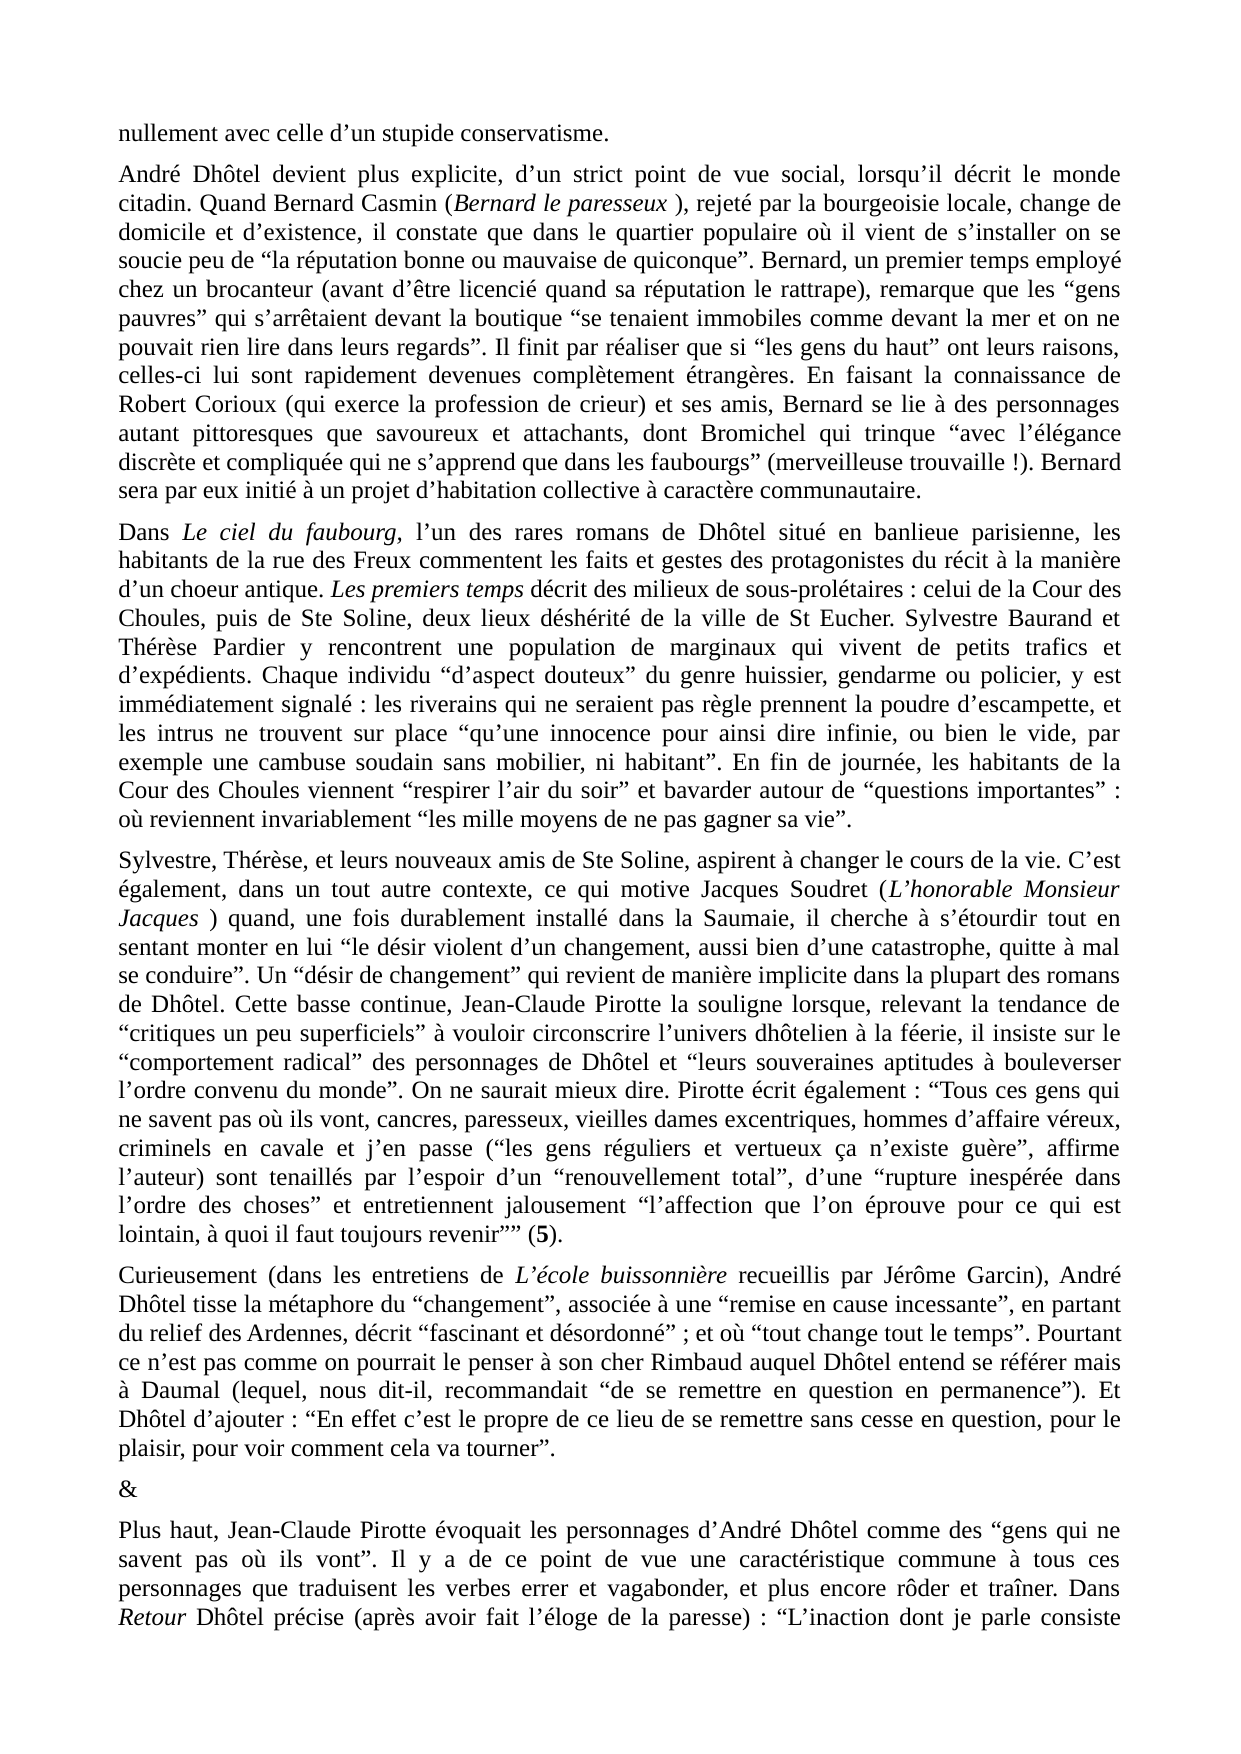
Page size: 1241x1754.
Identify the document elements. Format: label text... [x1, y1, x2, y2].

text nullement avec celle d’un stupide conservatisme. [118, 118, 1122, 147]
text & [118, 1474, 1122, 1503]
text Plus haut, Jean-Claude Pirotte évoquait les personnages d’André Dhôtel comme des “gens qui ne savent pas où ils vont”. Il y a de ce point de vue une caractéristique commune à tous ces personnages que traduisent les verbes errer et vagabonder, et plus encore rôder et traîner. Dans Retour Dhôtel précise (après avoir fait l’éloge de la paresse) : “L’inaction dont je parle consiste [118, 1516, 1122, 1631]
text Sylvestre, Thérèse, et leurs nouveaux amis de Ste Soline, aspirent à changer le cours de la vie. C’est également, dans un tout autre contexte, ce qui motive Jacques Soudret (L’honorable Monsieur Jacques ) quand, une fois durablement installé dans la Saumaie, il cherche à s’étourdir tout en sentant monter en lui “le désir violent d’un changement, aussi bien d’une catastrophe, quitte à mal se conduire”. Un “désir de changement” qui revient de manière implicite dans la plupart des romans de Dhôtel. Cette basse continue, Jean-Claude Pirotte la souligne lorsque, relevant la tendance de “critiques un peu superficiels” à vouloir circonscrire l’univers dhôtelien à la féerie, il insiste sur le “comportement radical” des personnages de Dhôtel et “leurs souveraines aptitudes à bouleverser l’ordre convenu du monde”. On ne saurait mieux dire. Pirotte écrit également : “Tous ces gens qui ne savent pas où ils vont, cancres, paresseux, vieilles dames excentriques, hommes d’affaire véreux, criminels en cavale et j’en passe (“les gens réguliers et vertueux ça n’existe guère”, affirme l’auteur) sont tenaillés par l’espoir d’un “renouvellement total”, d’une “rupture inespérée dans l’ordre des choses” et entretiennent jalousement “l’affection que l’on éprouve pour ce qui est lointain, à quoi il faut toujours revenir”” (5). [118, 846, 1122, 1248]
text Curieusement (dans les entretiens de L’école buissonnière recueillis par Jérôme Garcin), André Dhôtel tisse la métaphore du “changement”, associée à une “remise en cause incessante”, en partant du relief des Ardennes, décrit “fascinant et désordonné” ; et où “tout change tout le temps”. Pourtant ce n’est pas comme on pourrait le penser à son cher Rimbaud auquel Dhôtel entend se référer mais à Daumal (lequel, nous dit-il, recommandait “de se remettre en question en permanence”). Et Dhôtel d’ajouter : “En effet c’est le propre de ce lieu de se remettre sans cesse en question, pour le plaisir, pour voir comment cela va tourner”. [118, 1261, 1122, 1462]
text Dans Le ciel du faubourg, l’un des rares romans de Dhôtel situé en banlieue parisienne, les habitants de la rue des Freux commentent les faits et gestes des protagonistes du récit à la manière d’un choeur antique. Les premiers temps décrit des milieux de sous-prolétaires : celui de la Cour des Choules, puis de Ste Soline, deux lieux déshérité de la ville de St Eucher. Sylvestre Baurand et Thérèse Pardier y rencontrent une population de marginaux qui vivent de petits trafics et d’expédients. Chaque individu “d’aspect douteux” du genre huissier, gendarme ou policier, y est immédiatement signalé : les riverains qui ne seraient pas règle prennent la poudre d’escampette, et les intrus ne trouvent sur place “qu’une innocence pour ainsi dire infinie, ou bien le vide, par exemple une cambuse soudain sans mobilier, ni habitant”. En fin de journée, les habitants de la Cour des Choules viennent “respirer l’air du soir” et bavarder autour de “questions importantes” : où reviennent invariablement “les mille moyens de ne pas gagner sa vie”. [118, 517, 1122, 833]
text André Dhôtel devient plus explicite, d’un strict point de vue social, lorsqu’il décrit le monde citadin. Quand Bernard Casmin (Bernard le paresseux ), rejeté par la bourgeoisie locale, change de domicile et d’existence, il constate que dans le quartier populaire où il vient de s’installer on se soucie peu de “la réputation bonne ou mauvaise de quiconque”. Bernard, un premier temps employé chez un brocanteur (avant d’être licencié quand sa réputation le rattrape), remarque que les “gens pauvres” qui s’arrêtaient devant la boutique “se tenaient immobiles comme devant la mer et on ne pouvait rien lire dans leurs regards”. Il finit par réaliser que si “les gens du haut” ont leurs raisons, celles-ci lui sont rapidement devenues complètement étrangères. En faisant la connaissance de Robert Corioux (qui exerce la profession de crieur) et ses amis, Bernard se lie à des personnages autant pittoresques que savoureux et attachants, dont Bromichel qui trinque “avec l’élégance discrète et compliquée qui ne s’apprend que dans les faubourgs” (merveilleuse trouvaille !). Bernard sera par eux initié à un projet d’habitation collective à caractère communautaire. [118, 159, 1122, 504]
